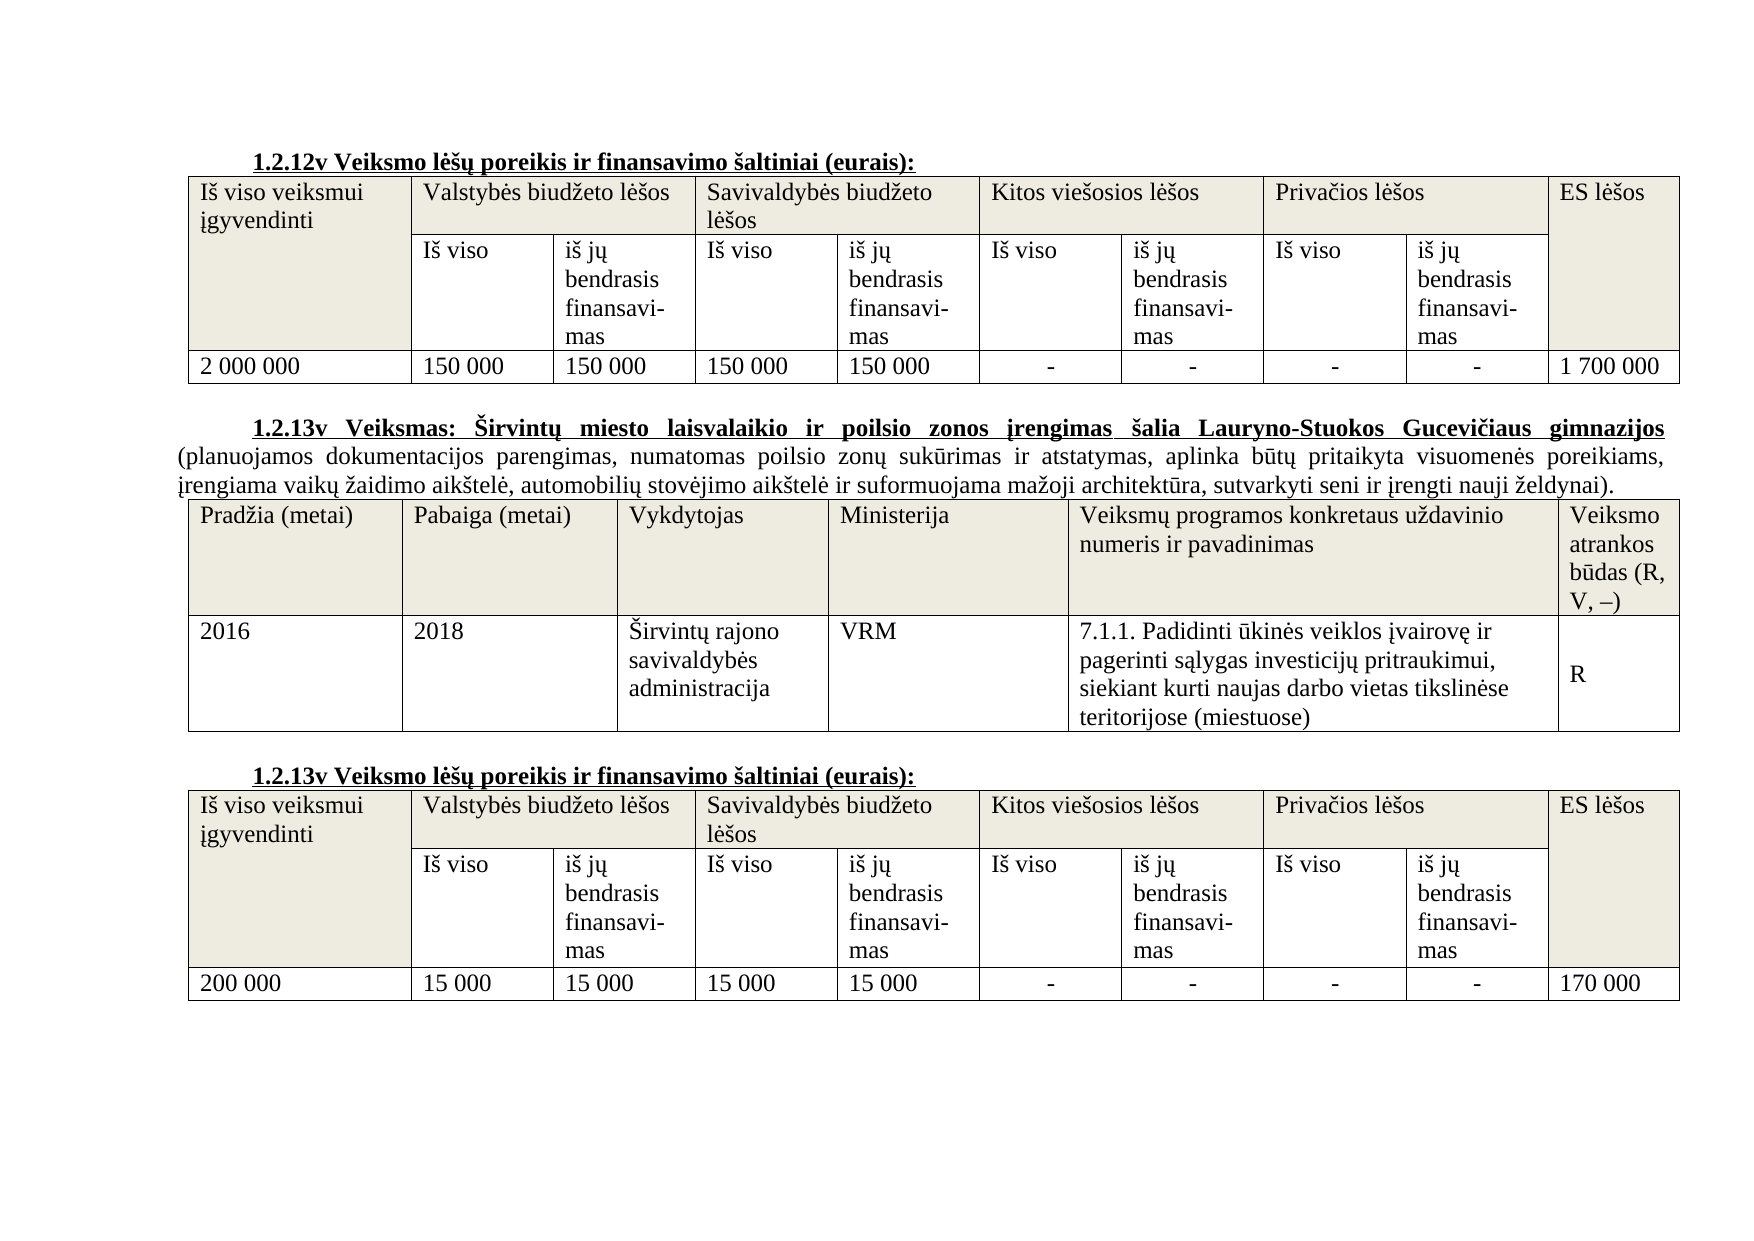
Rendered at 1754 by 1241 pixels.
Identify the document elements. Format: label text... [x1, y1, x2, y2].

table_header Valstybės biudžeto lėšos [412, 177, 695, 234]
table_cell - [1407, 351, 1548, 383]
table_cell 2 000 000 [189, 351, 411, 383]
table_header Iš viso veiksmui įgyvendinti [189, 791, 411, 967]
table_header Veiksmo atrankos būdas (R, V, –) [1559, 500, 1679, 615]
table_cell Iš viso [980, 849, 1121, 967]
table_cell iš jų bendrasis finansavi- mas [1407, 235, 1548, 350]
table_header ES lėšos [1549, 177, 1679, 350]
table_cell - [1122, 968, 1263, 999]
table_cell iš jų bendrasis finansavi- mas [1407, 849, 1548, 967]
table_cell 1 700 000 [1549, 351, 1679, 383]
text 1.2.13v Veiksmo lėšų poreikis ir finansavimo šaltiniai (eurais): [177, 761, 1665, 789]
table_header Privačios lėšos [1264, 791, 1548, 848]
table_header Kitos viešosios lėšos [980, 177, 1263, 234]
table_header Pabaiga (metai) [403, 500, 617, 615]
table_cell 7.1.1. Padidinti ūkinės veiklos įvairovę ir pagerinti sąlygas investicijų pritraukimui, siekiant kurti naujas darbo vietas tikslinėse teritorijose (miestuose) [1069, 616, 1558, 731]
table_cell iš jų bendrasis finansavi- mas [838, 235, 979, 350]
table_header Ministerija [829, 500, 1068, 615]
table_cell 200 000 [189, 968, 411, 999]
table_cell iš jų bendrasis finansavi- mas [1122, 849, 1263, 967]
table_cell 2018 [403, 616, 617, 731]
table_header Pradžia (metai) [189, 500, 402, 615]
table_cell 15 000 [838, 968, 979, 999]
table_header ES lėšos [1549, 791, 1679, 967]
table_cell R [1559, 616, 1679, 731]
table_cell iš jų bendrasis finansavi- mas [554, 235, 695, 350]
table_cell iš jų bendrasis finansavi- mas [838, 849, 979, 967]
table_cell 150 000 [696, 351, 837, 383]
table_cell - [980, 351, 1121, 383]
table_cell Širvintų rajono savivaldybės administracija [618, 616, 828, 731]
table_cell Iš viso [412, 849, 553, 967]
table_cell - [1407, 968, 1548, 999]
table_cell - [1122, 351, 1263, 383]
table_cell - [1264, 351, 1406, 383]
table_cell VRM [829, 616, 1068, 731]
table_cell Iš viso [980, 235, 1121, 350]
table_header Savivaldybės biudžeto lėšos [696, 177, 979, 234]
table_cell - [980, 968, 1121, 999]
table_cell 150 000 [838, 351, 979, 383]
table_cell - [1264, 968, 1406, 999]
table_cell iš jų bendrasis finansavi- mas [1122, 235, 1263, 350]
table_cell 150 000 [412, 351, 553, 383]
table_cell iš jų bendrasis finansavi- mas [554, 849, 695, 967]
table_header Savivaldybės biudžeto lėšos [696, 791, 979, 848]
table_header Kitos viešosios lėšos [980, 791, 1263, 848]
text 1.2.12v Veiksmo lėšų poreikis ir finansavimo šaltiniai (eurais): [177, 147, 1665, 176]
table_header Vykdytojas [618, 500, 828, 615]
table_cell 15 000 [696, 968, 837, 999]
table_cell Iš viso [1264, 235, 1406, 350]
table_cell 2016 [189, 616, 402, 731]
table_cell 150 000 [554, 351, 695, 383]
table_header Iš viso veiksmui įgyvendinti [189, 177, 411, 350]
table_header Veiksmų programos konkretaus uždavinio numeris ir pavadinimas [1069, 500, 1558, 615]
table_cell Iš viso [696, 849, 837, 967]
table_cell Iš viso [696, 235, 837, 350]
text 1.2.13v Veiksmas: Širvintų miesto laisvalaikio ir poilsio zonos įrengimas šalia Lauryno-Stuokos Gucevičiaus gimnazijos (planuojamos dokumentacijos parengimas, numatomas poilsio zonų sukūrimas ir atstatymas, aplinka būtų pritaikyta visuomenės poreikiams, įrengiama vaikų žaidimo aikštelė, automobilių stovėjimo aikštelė ir suformuojama mažoji architektūra, sutvarkyti seni ir įrengti nauji želdynai). [177, 413, 1665, 499]
table_cell Iš viso [412, 235, 553, 350]
table_cell 15 000 [412, 968, 553, 999]
table_header Privačios lėšos [1264, 177, 1548, 234]
table_header Valstybės biudžeto lėšos [412, 791, 695, 848]
table_cell 170 000 [1549, 968, 1679, 999]
table_cell Iš viso [1264, 849, 1406, 967]
table_cell 15 000 [554, 968, 695, 999]
